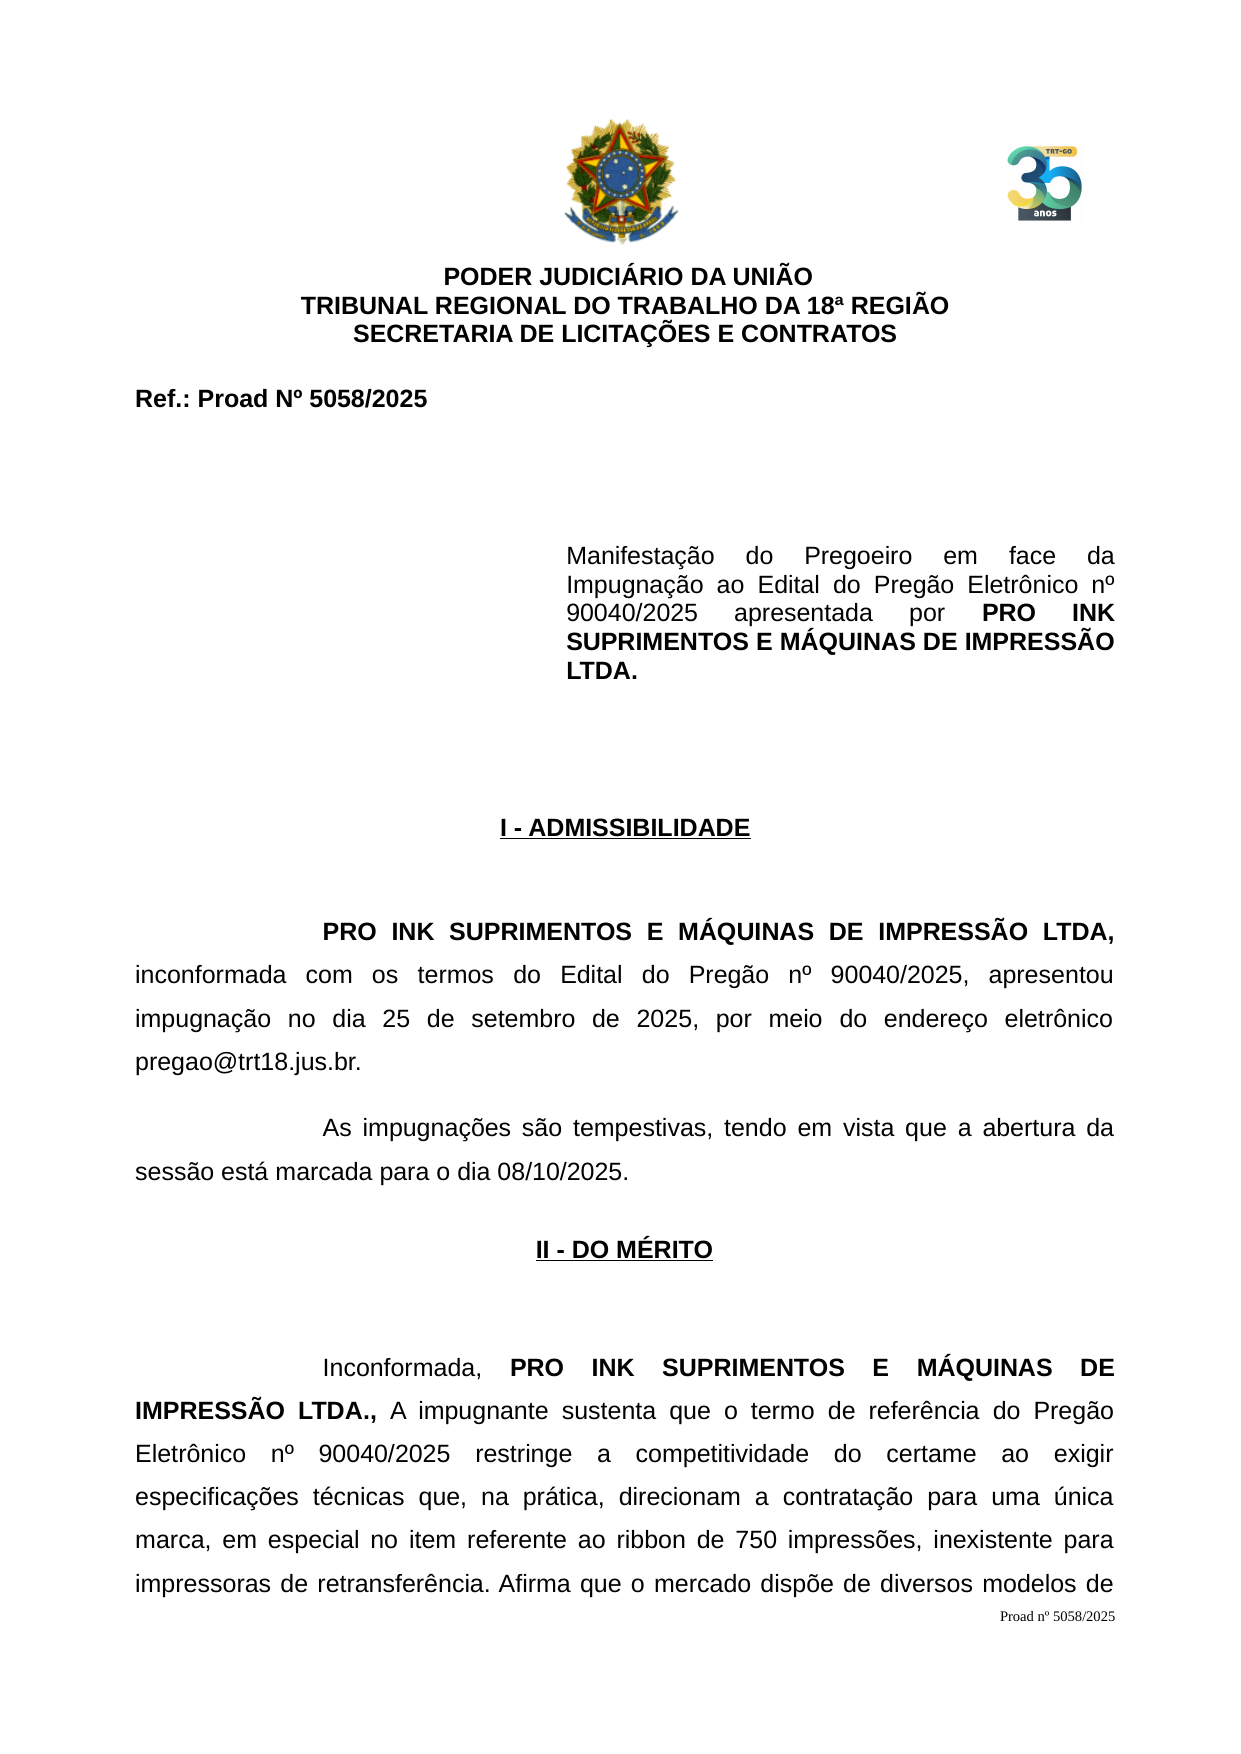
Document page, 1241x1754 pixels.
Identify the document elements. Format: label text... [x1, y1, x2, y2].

text Manifestação do Pregoeiro em face da Impugnação ao Edital do Pregão Eletrônico nº 90040/2025 apresentada por PRO INK SUPRIMENTOS E MÁQUINAS DE IMPRESSÃO LTDA. [566, 541, 1115, 684]
text I - ADMISSIBILIDADE [135, 813, 1115, 841]
text Ref.: Proad Nº 5058/2025 [135, 384, 1115, 413]
text Inconformada, PRO INK SUPRIMENTOS E MÁQUINAS DE IMPRESSÃO LTDA., A impugnante sustenta que o termo de referência do Pregão Eletrônico nº 90040/2025 restringe a competitividade do certame ao exigir especificações técnicas que, na prática, direcionam a contratação para uma única marca, em especial no item referente ao ribbon de 750 impressões, inexistente para impressoras de retransferência. Afirma que o mercado dispõe de diversos modelos de [135, 1353, 1115, 1597]
text As impugnações são tempestivas, tendo em vista que a abertura da sessão está marcada para o dia 08/10/2025. [135, 1113, 1115, 1185]
text II - DO MÉRITO [133, 1235, 1115, 1264]
text PRO INK SUPRIMENTOS E MÁQUINAS DE IMPRESSÃO LTDA, inconformada com os termos do Edital do Pregão nº 90040/2025, apresentou impugnação no dia 25 de setembro de 2025, por meio do endereço eletrônico pregao@trt18.jus.br. [135, 917, 1115, 1075]
